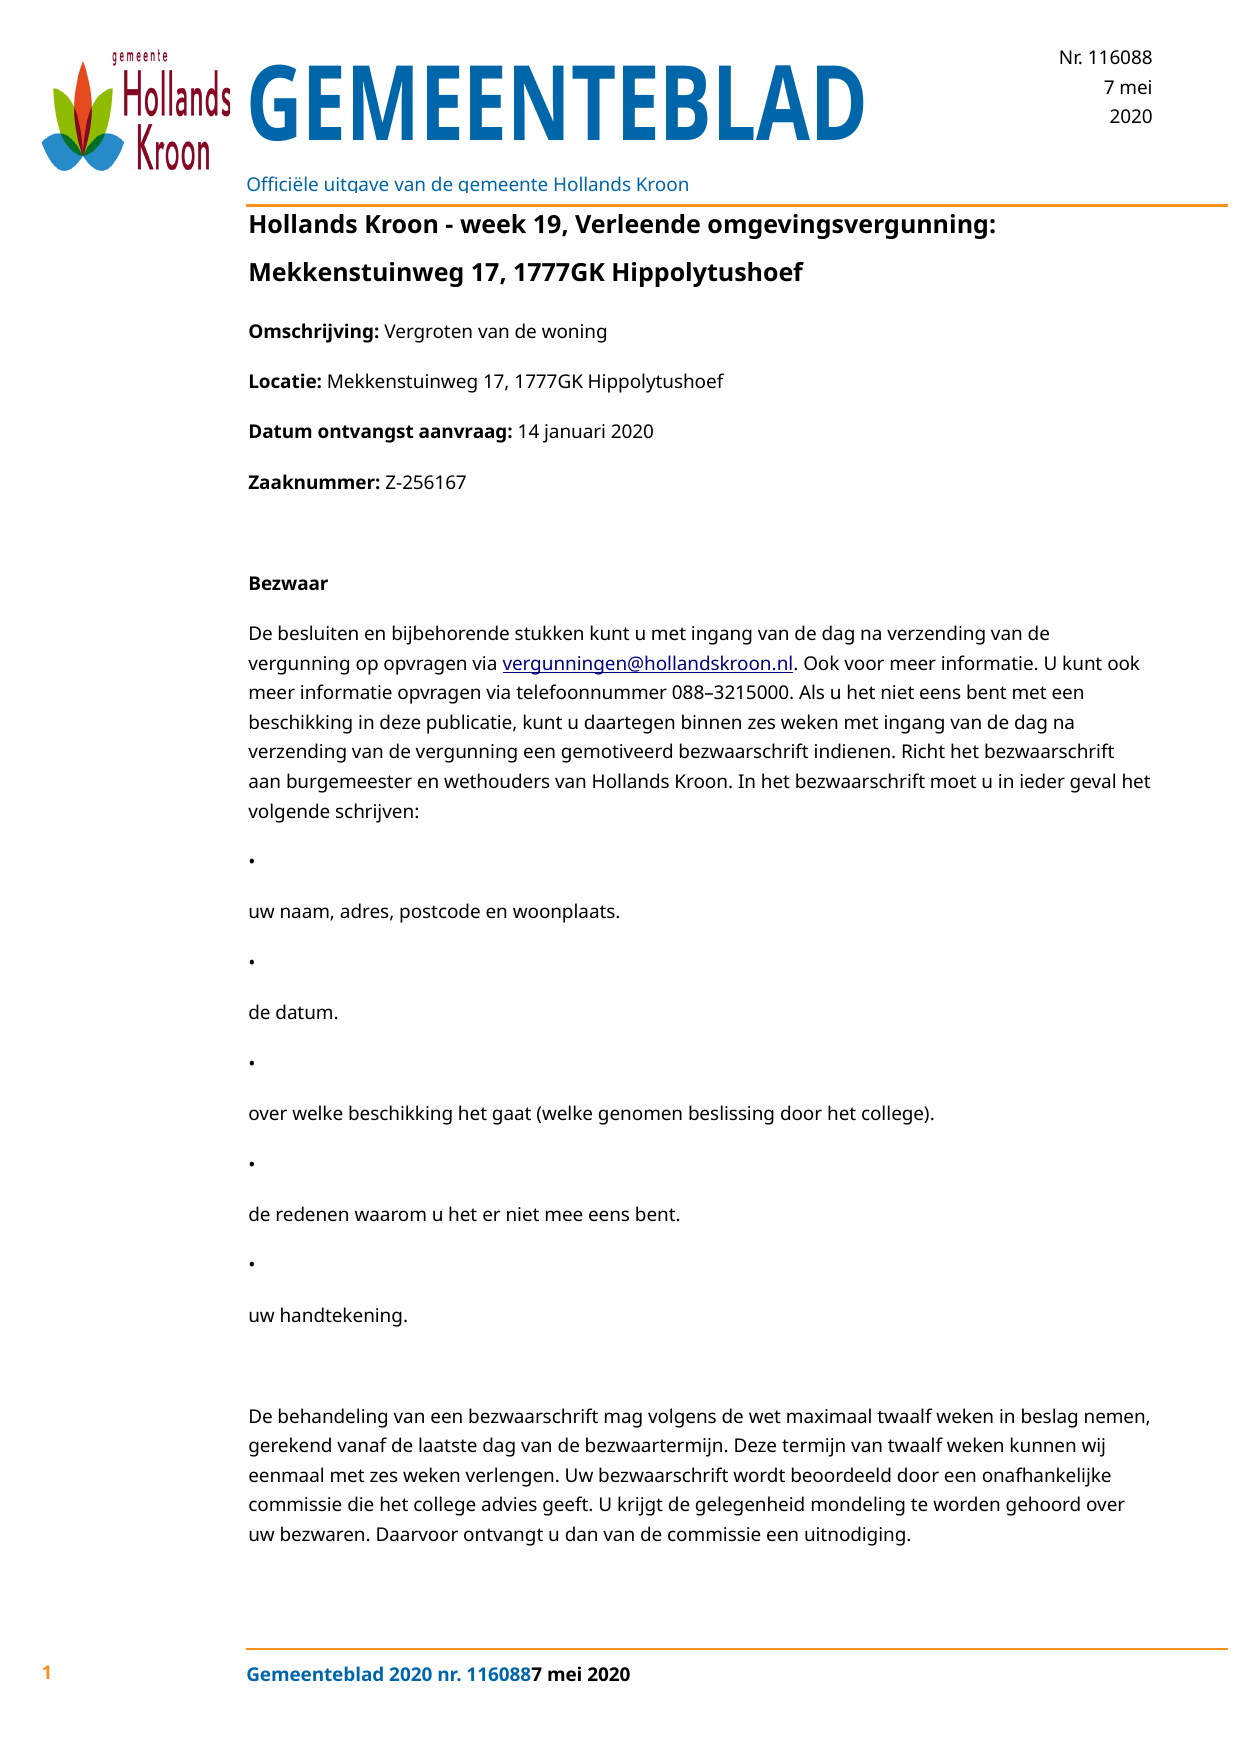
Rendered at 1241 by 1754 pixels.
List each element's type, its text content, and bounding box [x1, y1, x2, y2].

text uw handtekening. [248, 1302, 1152, 1328]
text • [248, 1151, 1152, 1177]
picture [41, 47, 231, 172]
text • [248, 1050, 1152, 1076]
text Locatie: Mekkenstuinweg 17, 1777GK Hippolytushoef [248, 368, 1152, 394]
text De besluiten en bijbehorende stukken kunt u met ingang van de dag na verzending van de vergunning op opvragen via vergunningen@hollandskroon.nl. Ook voor meer informatie. U kunt ook meer informatie opvragen via telefoonnummer 088–3215000. Als u het niet eens bent met een beschikking in deze publicatie, kunt u daartegen binnen zes weken met ingang van de dag na verzending van de vergunning een gemotiveerd bezwaarschrift indienen. Richt het bezwaarschrift aan burgemeester en wethouders van Hollands Kroon. In het bezwaarschrift moet u in ieder geval het volgende schrijven: [248, 620, 1152, 824]
text Datum ontvangst aanvraag: 14 januari 2020 [248, 419, 1152, 444]
text Bezwaar [248, 570, 1152, 596]
text • [248, 949, 1152, 975]
text • [248, 1252, 1152, 1277]
text De behandeling van een bezwaarschrift mag volgens de wet maximaal twaalf weken in beslag nemen, gerekend vanaf de laatste dag van de bezwaartermijn. Deze termijn van twaalf weken kunnen wij eenmaal met zes weken verlengen. Uw bezwaarschrift wordt beoordeeld door een onafhankelijke commissie die het college advies geeft. U krijgt de gelegenheid mondeling te worden gehoord over uw bezwaren. Daarvoor ontvangt u dan van de commissie een uitnodiging. [248, 1403, 1152, 1547]
text de datum. [248, 999, 1152, 1025]
text Hollands Kroon - week 19, Verleende omgevingsvergunning: Mekkenstuinweg 17, 1777GK Hippolytushoef [248, 207, 1152, 288]
text de redenen waarom u het er niet mee eens bent. [248, 1201, 1152, 1227]
text Zaaknummer: Z-256167 [248, 469, 1152, 495]
text over welke beschikking het gaat (welke genomen beslissing door het college). [248, 1100, 1152, 1126]
text • [248, 848, 1152, 874]
text Omschrijving: Vergroten van de woning [248, 318, 1152, 344]
text uw naam, adres, postcode en woonplaats. [248, 899, 1152, 924]
